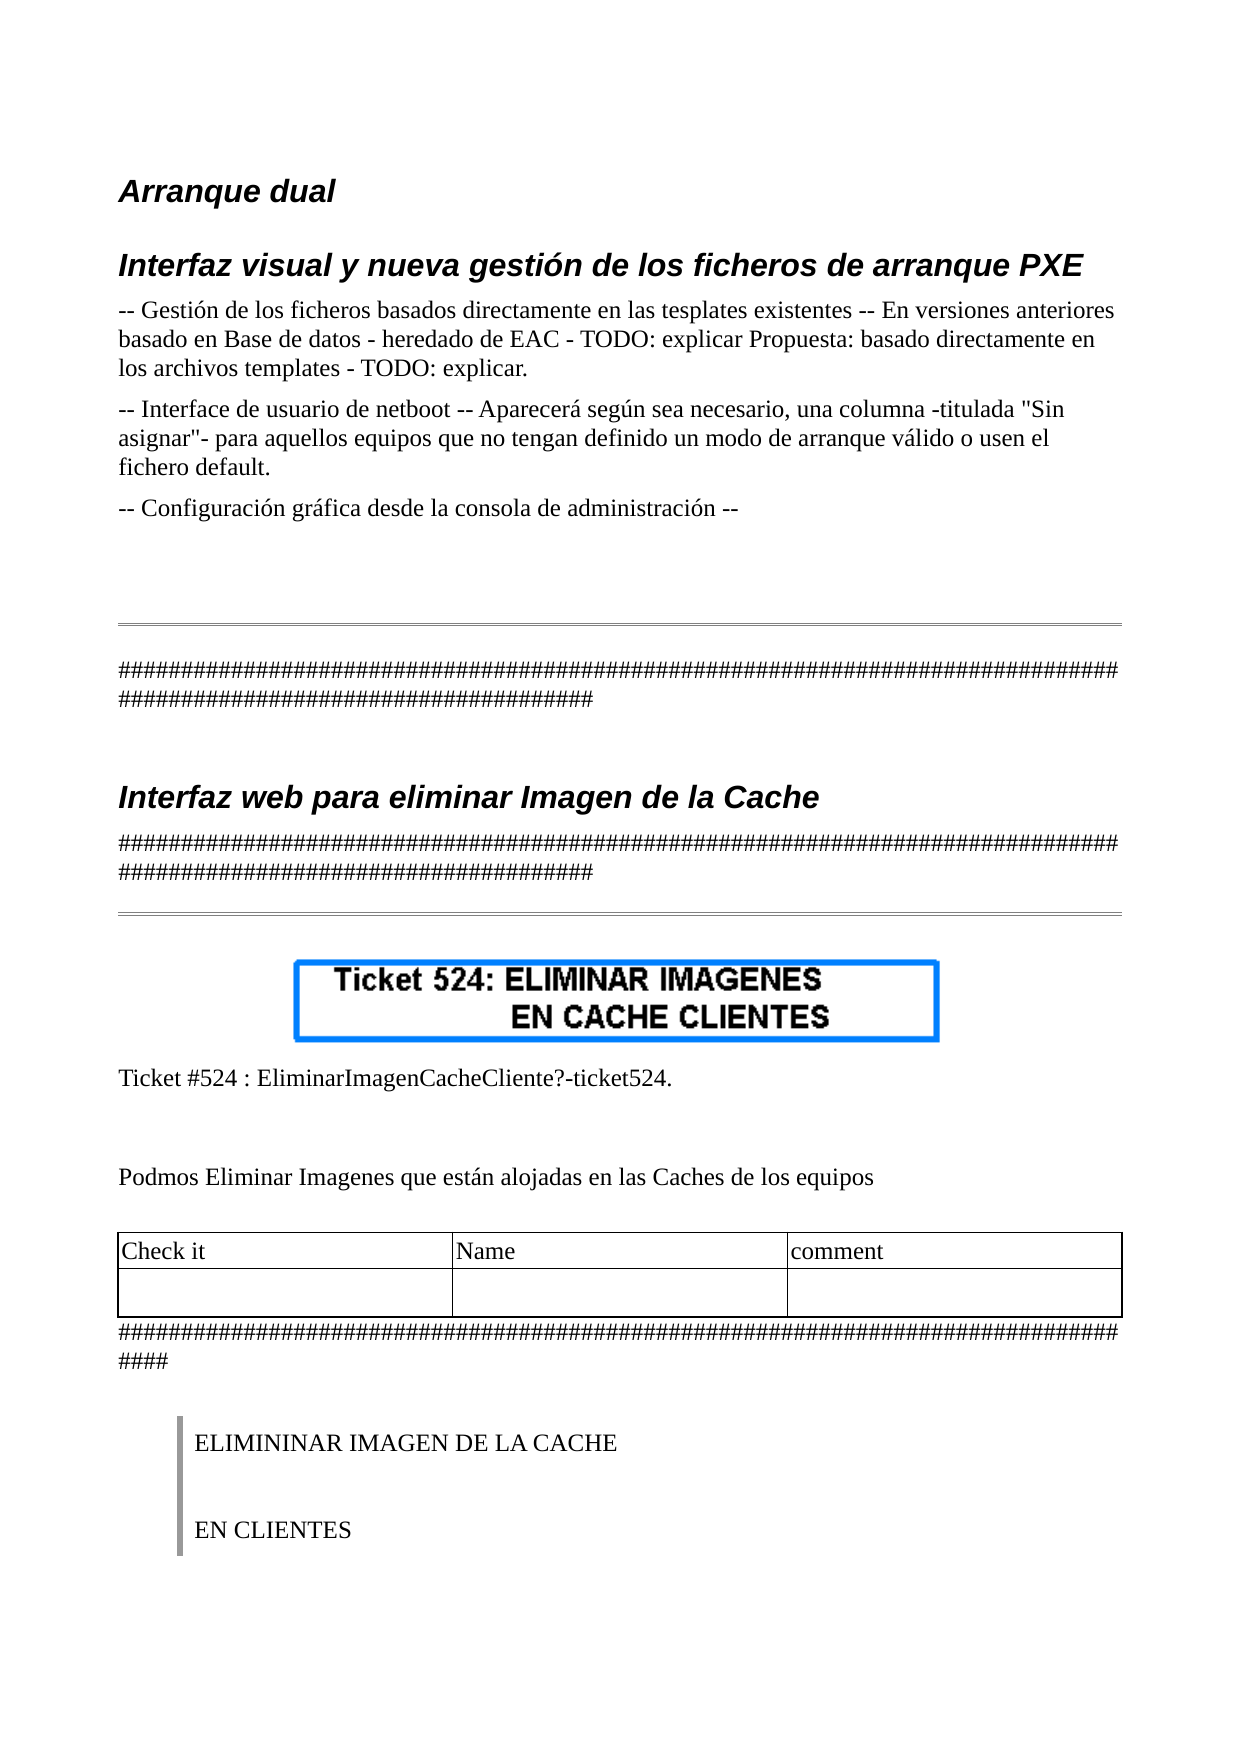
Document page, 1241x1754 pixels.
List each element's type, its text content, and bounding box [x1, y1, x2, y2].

subtitle Arranque dual [118, 172, 1122, 209]
text Podmos Eliminar Imagenes que están alojadas en las Caches de los equipos [118, 1162, 1122, 1219]
text #################################################################################### [118, 1318, 1122, 1404]
table_header Check it [119, 1233, 452, 1268]
text -- Configuración gráfica desde la consola de administración -- [118, 493, 1122, 522]
subtitle Interfaz visual y nueva gestión de los ficheros de arranque PXE [118, 246, 1122, 283]
text -- Gestión de los ficheros basados directamente en las tesplates existentes -- En versiones anteriores basado en Base de datos - heredado de EAC - TODO: explicar Propuesta: basado directamente en los archivos templates - TODO: explicar. [118, 296, 1122, 382]
text EN CLIENTES [183, 1503, 1063, 1556]
text ###################################################################################################################### [118, 828, 1122, 886]
table_header Name [453, 1233, 787, 1268]
table_cell [119, 1269, 452, 1316]
table_header comment [788, 1233, 1121, 1268]
text Ticket #524 : EliminarImagenCacheCliente?-ticket524. [118, 944, 1122, 1149]
text -- Interface de usuario de netboot -- Aparecerá según sea necesario, una columna -titulada "Sin asignar"- para aquellos equipos que no tengan definido un modo de arranque válido o usen el fichero default. [118, 394, 1122, 481]
table_cell [453, 1269, 787, 1316]
text ELIMININAR IMAGEN DE LA CACHE [183, 1416, 1063, 1486]
table_cell [788, 1269, 1121, 1316]
text ###################################################################################################################### [118, 655, 1122, 741]
subtitle Interfaz web para eliminar Imagen de la Cache [118, 779, 1122, 816]
